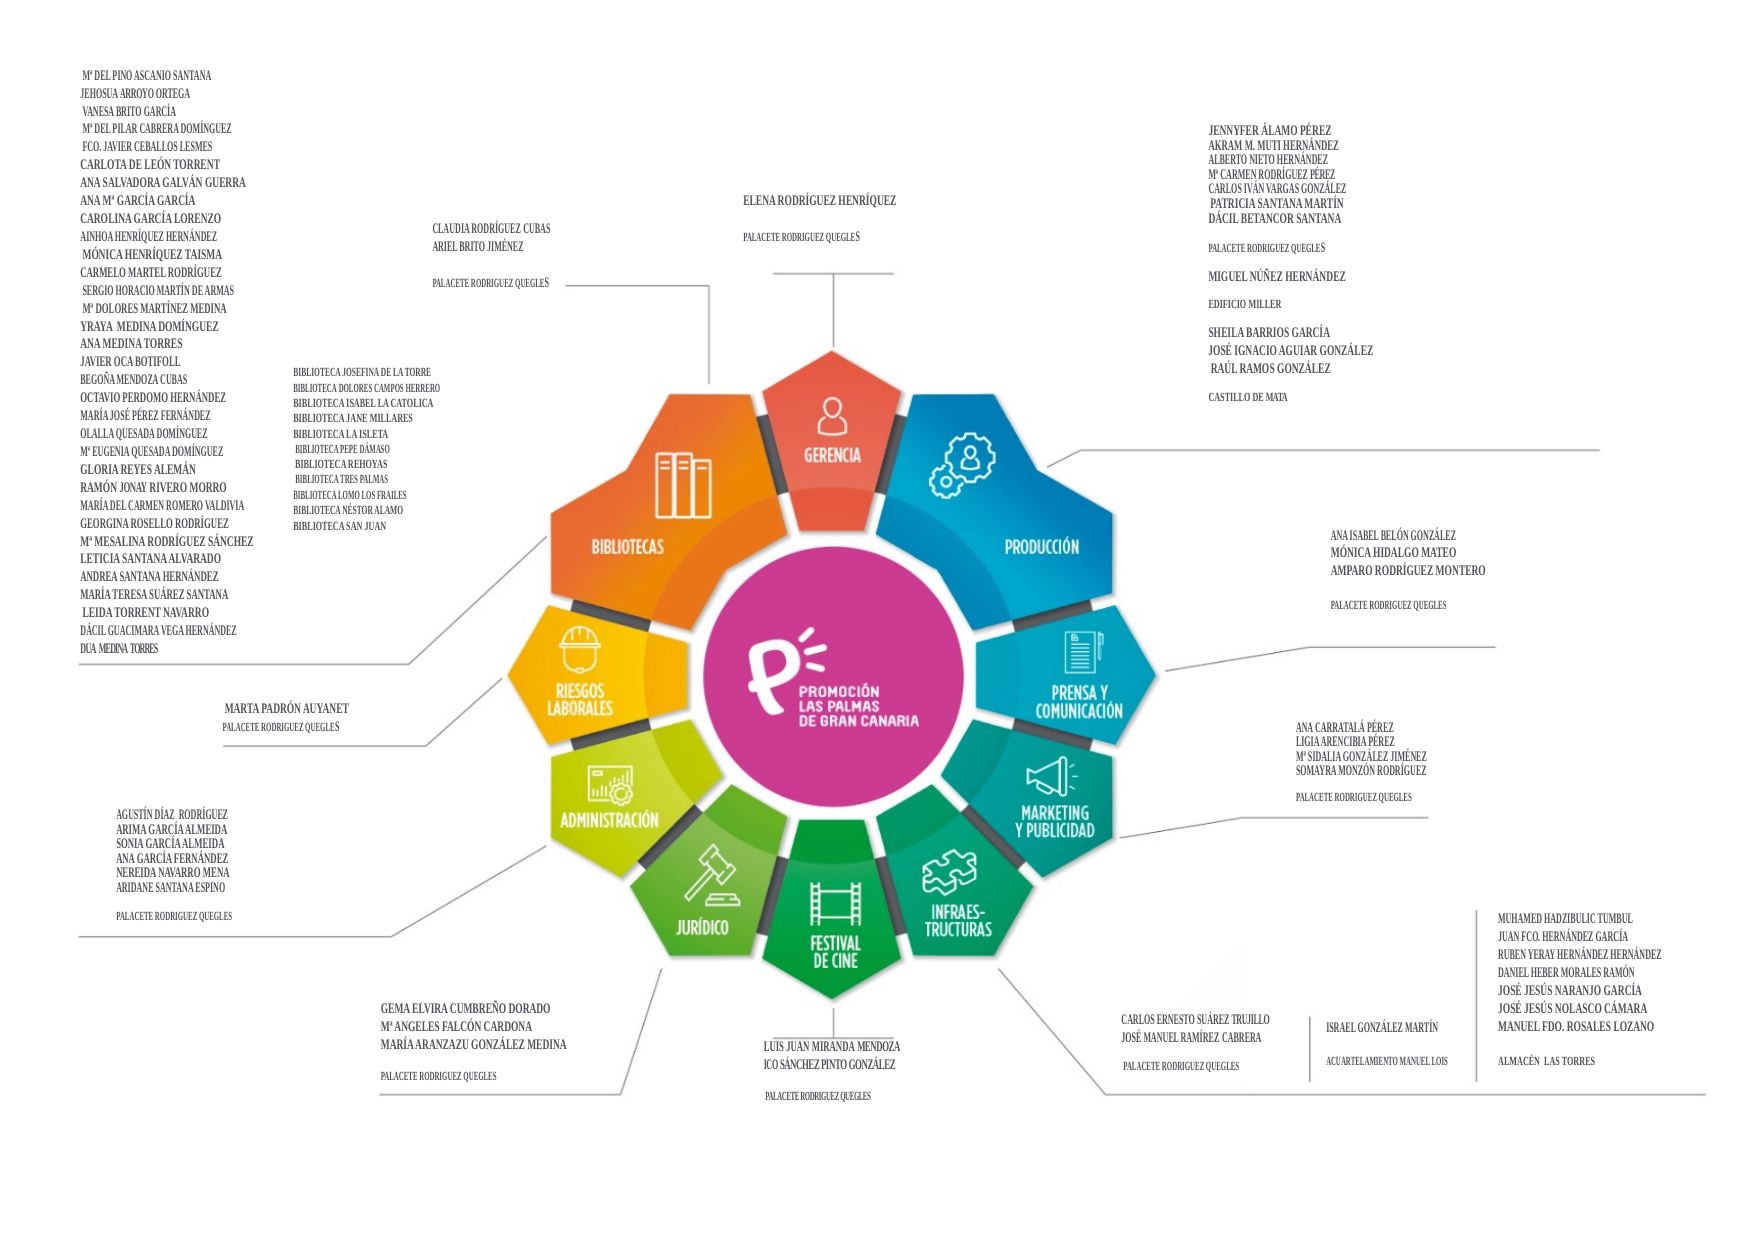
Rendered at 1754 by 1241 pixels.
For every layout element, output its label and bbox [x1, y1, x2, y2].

picture [38, 242, 1716, 1104]
picture [466, 242, 471, 250]
